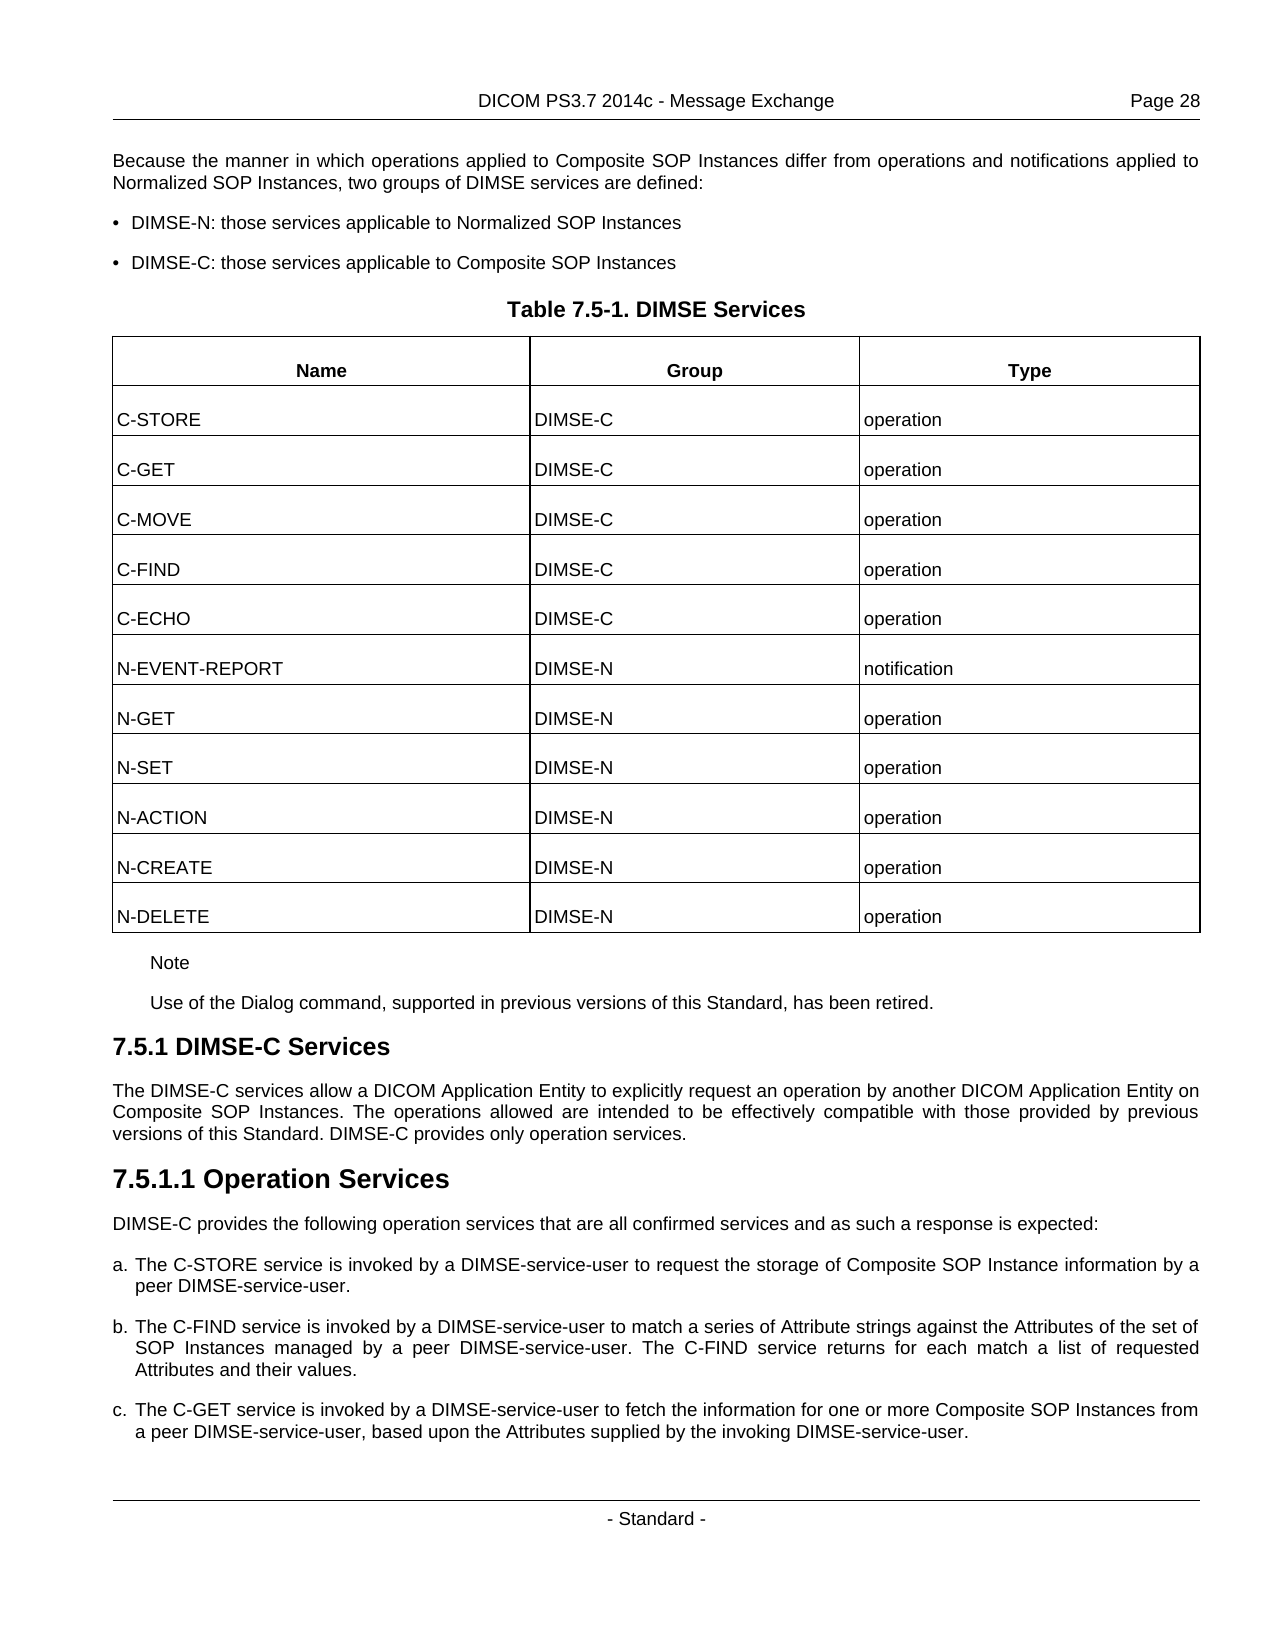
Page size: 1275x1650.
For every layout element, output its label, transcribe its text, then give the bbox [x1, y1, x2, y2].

table_cell operation [860, 585, 1199, 634]
table_cell N-CREATE [113, 834, 529, 882]
table_cell DIMSE-N [531, 784, 859, 832]
table_cell operation [860, 834, 1199, 882]
table_cell operation [860, 486, 1199, 534]
table_cell notification [860, 635, 1199, 683]
table_cell C-FIND [113, 535, 529, 584]
table_cell DIMSE-C [531, 486, 859, 534]
table_cell operation [860, 685, 1199, 733]
table_cell operation [860, 734, 1199, 783]
table_cell C-MOVE [113, 486, 529, 534]
list The C-GET service is invoked by a DIMSE-service-user to fetch the information for one or more Composite SOP Instances from a peer DIMSE-service-user, based upon the Attributes supplied by the invoking DIMSE-service-user. [112, 1399, 1200, 1442]
table_cell operation [860, 386, 1199, 435]
table_cell N-DELETE [113, 883, 529, 932]
table_cell N-SET [113, 734, 529, 783]
list The C-STORE service is invoked by a DIMSE-service-user to request the storage of Composite SOP Instance information by a peer DIMSE-service-user. [112, 1253, 1200, 1297]
table_header Name [113, 337, 529, 385]
table_cell DIMSE-C [531, 535, 859, 584]
table_header Type [860, 337, 1199, 385]
text The DIMSE-C services allow a DICOM Application Entity to explicitly request an operation by another DICOM Application Entity on Composite SOP Instances. The operations allowed are intended to be effectively compatible with those provided by previous versions of this Standard. DIMSE-C provides only operation services. [112, 1080, 1200, 1144]
table_cell DIMSE-C [531, 436, 859, 485]
list DIMSE-N: those services applicable to Normalized SOP Instances [112, 212, 1200, 233]
table_cell DIMSE-C [531, 386, 859, 435]
table_cell C-GET [113, 436, 529, 485]
text Table 7.5-1. DIMSE Services [112, 296, 1200, 322]
table_cell DIMSE-N [531, 635, 859, 683]
text 7.5.1.1 Operation Services [112, 1163, 1200, 1194]
table_cell DIMSE-N [531, 834, 859, 882]
text Note [150, 952, 1162, 973]
table_cell N-EVENT-REPORT [113, 635, 529, 683]
table_cell DIMSE-N [531, 883, 859, 932]
table_cell DIMSE-N [531, 734, 859, 783]
table_cell DIMSE-N [531, 685, 859, 733]
table_cell operation [860, 535, 1199, 584]
table_header Group [531, 337, 859, 385]
table_cell C-ECHO [113, 585, 529, 634]
table_cell C-STORE [113, 386, 529, 435]
table_cell DIMSE-C [531, 585, 859, 634]
list DIMSE-C: those services applicable to Composite SOP Instances [112, 252, 1200, 274]
table_cell operation [860, 883, 1199, 932]
table_cell N-GET [113, 685, 529, 733]
table_cell operation [860, 784, 1199, 832]
list The C-FIND service is invoked by a DIMSE-service-user to match a series of Attribute strings against the Attributes of the set of SOP Instances managed by a peer DIMSE-service-user. The C-FIND service returns for each match a list of requested Attributes and their values. [112, 1315, 1200, 1380]
table_cell N-ACTION [113, 784, 529, 832]
table_cell operation [860, 436, 1199, 485]
text DIMSE-C provides the following operation services that are all confirmed services and as such a response is expected: [112, 1213, 1200, 1235]
text Because the manner in which operations applied to Composite SOP Instances differ from operations and notifications applied to Normalized SOP Instances, two groups of DIMSE services are defined: [112, 150, 1200, 193]
text 7.5.1 DIMSE-C Services [112, 1032, 1200, 1061]
text Use of the Dialog command, supported in previous versions of this Standard, has been retired. [150, 992, 1162, 1013]
